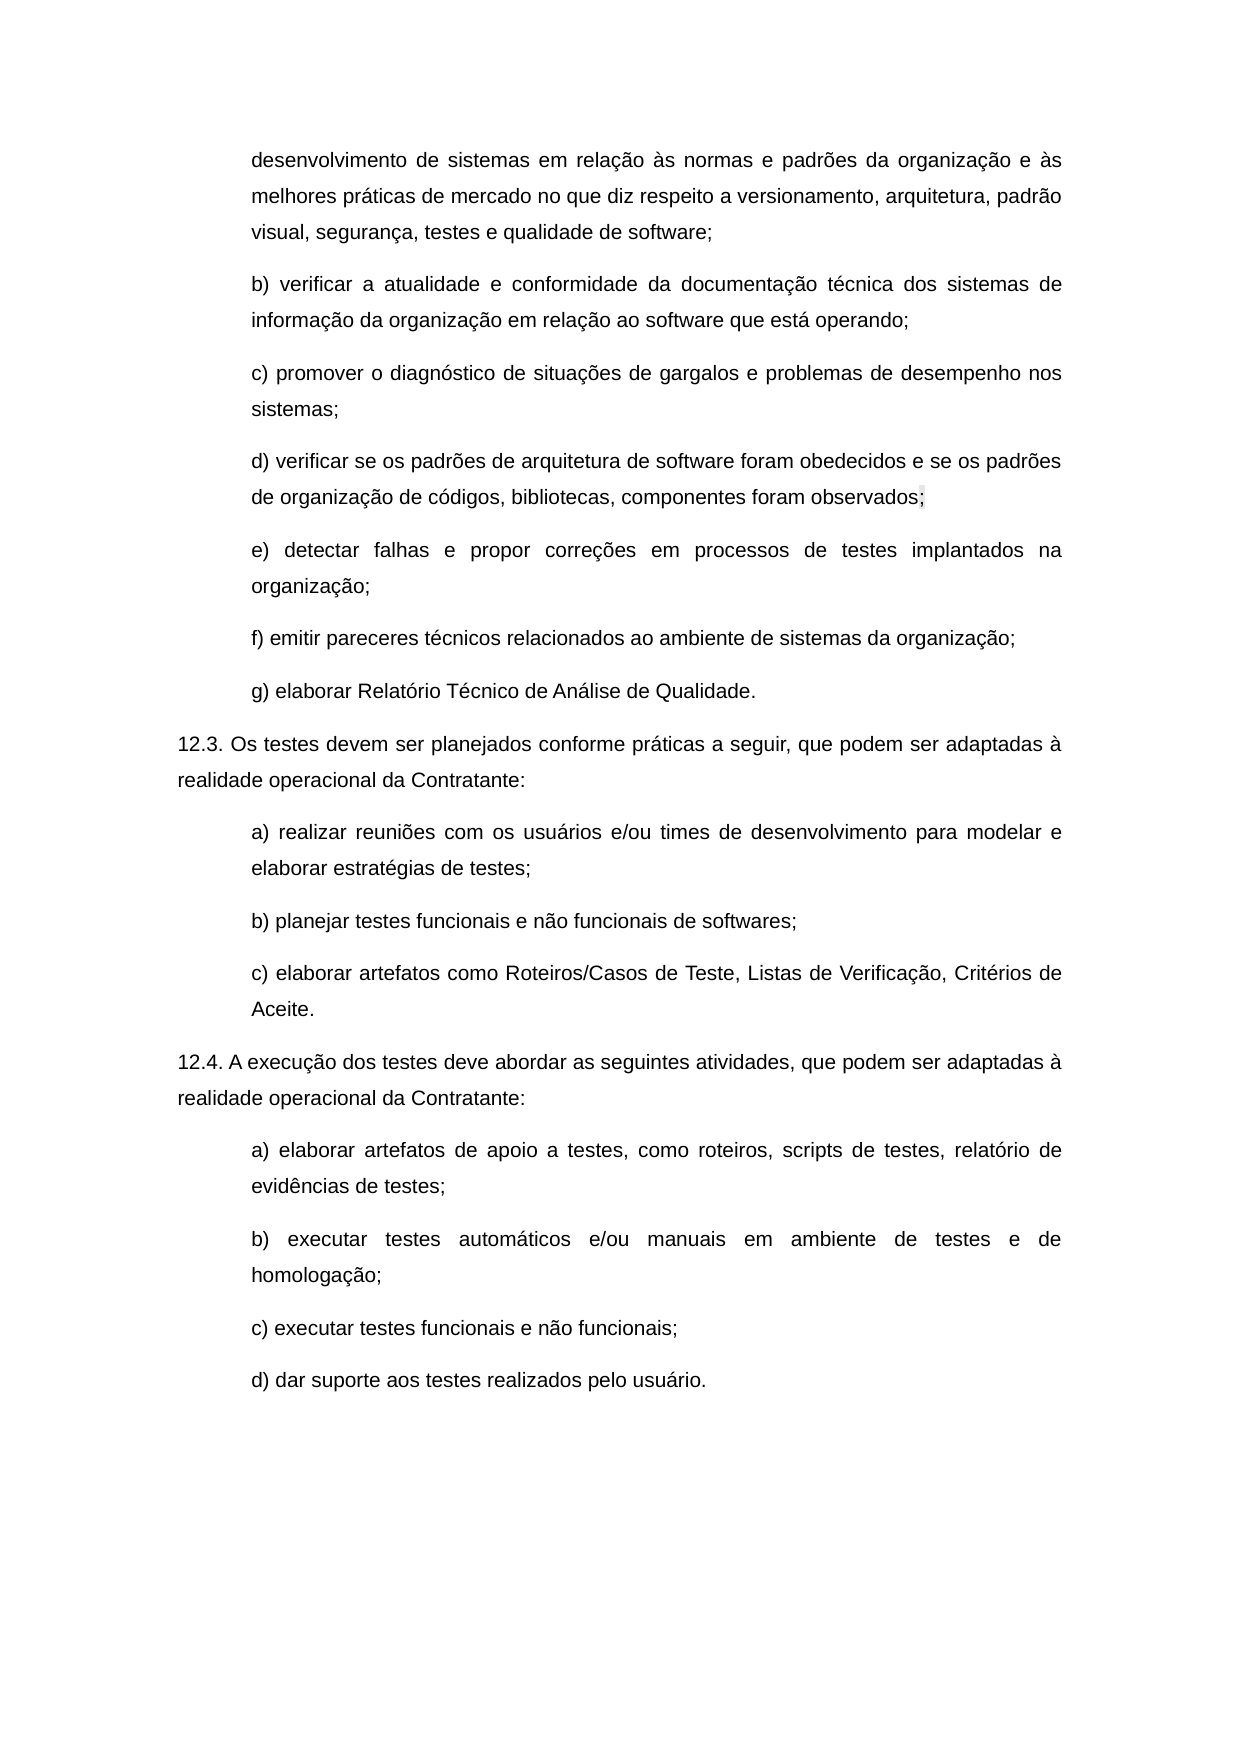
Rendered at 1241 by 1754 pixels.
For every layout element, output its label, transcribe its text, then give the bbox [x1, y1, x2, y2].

text c) promover o diagnóstico de situações de gargalos e problemas de desempenho nos sistemas; [251, 361, 1063, 421]
text e) detectar falhas e propor correções em processos de testes implantados na organização; [251, 538, 1063, 598]
text desenvolvimento de sistemas em relação às normas e padrões da organização e às melhores práticas de mercado no que diz respeito a versionamento, arquitetura, padrão visual, segurança, testes e qualidade de software; [251, 148, 1063, 243]
text a) elaborar artefatos de apoio a testes, como roteiros, scripts de testes, relatório de evidências de testes; [251, 1138, 1063, 1198]
text 12.3. Os testes devem ser planejados conforme práticas a seguir, que podem ser adaptadas à realidade operacional da Contratante: [177, 731, 1063, 791]
text d) dar suporte aos testes realizados pelo usuário. [251, 1368, 1063, 1392]
text f) emitir pareceres técnicos relacionados ao ambiente de sistemas da organização; [251, 626, 1063, 650]
text b) executar testes automáticos e/ou manuais em ambiente de testes e de homologação; [251, 1227, 1063, 1287]
text b) verificar a atualidade e conformidade da documentação técnica dos sistemas de informação da organização em relação ao software que está operando; [251, 272, 1063, 332]
text d) verificar se os padrões de arquitetura de software foram obedecidos e se os padrões de organização de códigos, bibliotecas, componentes foram observados; [251, 449, 1063, 509]
text g) elaborar Relatório Técnico de Análise de Qualidade. [251, 679, 1063, 703]
text b) planejar testes funcionais e não funcionais de softwares; [251, 908, 1063, 932]
text a) realizar reuniões com os usuários e/ou times de desenvolvimento para modelar e elaborar estratégias de testes; [251, 820, 1063, 880]
text c) elaborar artefatos como Roteiros/Casos de Teste, Listas de Verificação, Critérios de Aceite. [251, 961, 1063, 1021]
text c) executar testes funcionais e não funcionais; [251, 1315, 1063, 1339]
text 12.4. A execução dos testes deve abordar as seguintes atividades, que podem ser adaptadas à realidade operacional da Contratante: [177, 1050, 1063, 1109]
